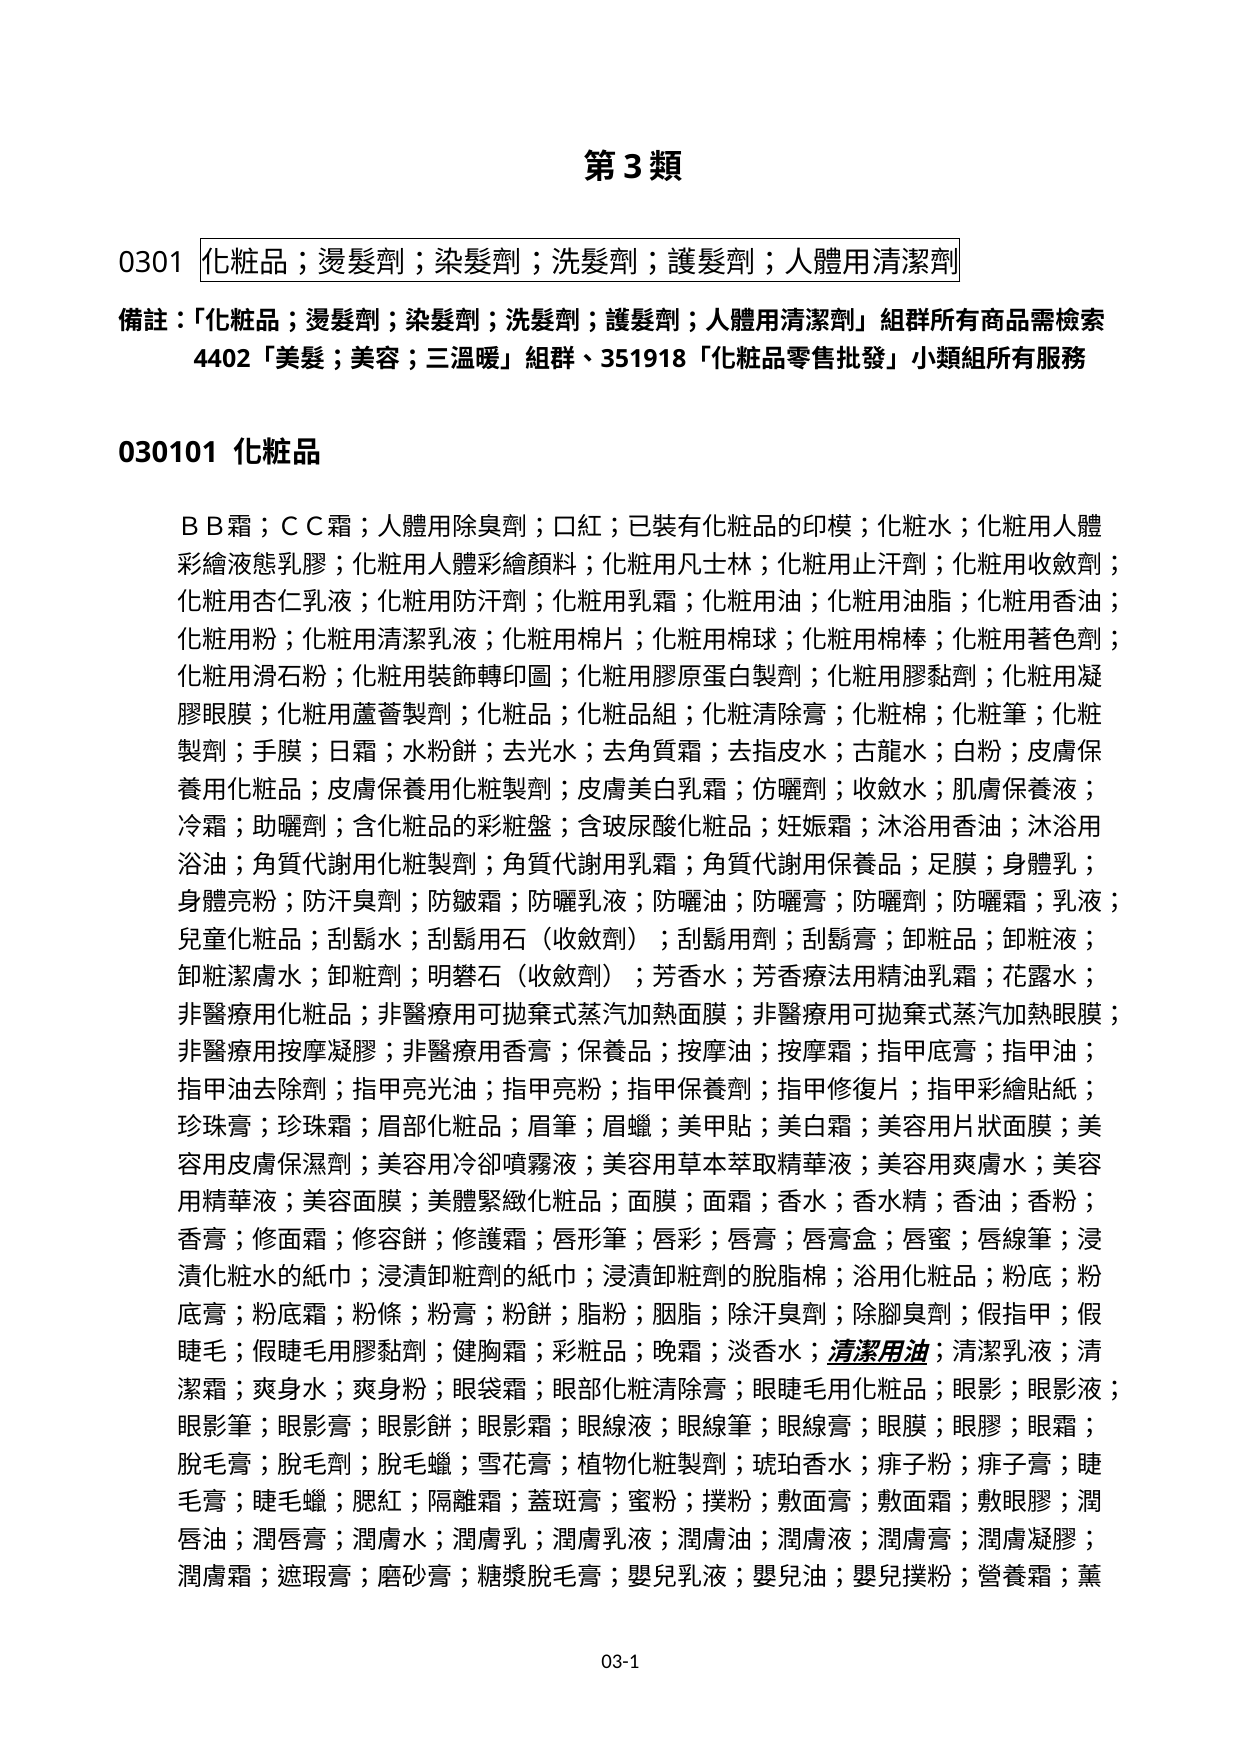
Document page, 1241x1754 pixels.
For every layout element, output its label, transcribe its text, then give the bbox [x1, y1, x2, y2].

text ＢＢ霜；ＣＣ霜；人體用除臭劑；口紅；已裝有化粧品的印模；化粧水；化粧用人體彩繪液態乳膠；化粧用人體彩繪顏料；化粧用凡士林；化粧用止汗劑；化粧用收斂劑；化粧用杏仁乳液；化粧用防汗劑；化粧用乳霜；化粧用油；化粧用油脂；化粧用香油；化粧用粉；化粧用清潔乳液；化粧用棉片；化粧用棉球；化粧用棉棒；化粧用著色劑；化粧用滑石粉；化粧用裝飾轉印圖；化粧用膠原蛋白製劑；化粧用膠黏劑；化粧用凝膠眼膜；化粧用蘆薈製劑；化粧品；化粧品組；化粧清除膏；化粧棉；化粧筆；化粧製劑；手膜；日霜；水粉餅；去光水；去角質霜；去指皮水；古龍水；白粉；皮膚保養用化粧品；皮膚保養用化粧製劑；皮膚美白乳霜；仿曬劑；收斂水；肌膚保養液；冷霜；助曬劑；含化粧品的彩粧盤；含玻尿酸化粧品；妊娠霜；沐浴用香油；沐浴用浴油；角質代謝用化粧製劑；角質代謝用乳霜；角質代謝用保養品；足膜；身體乳；身體亮粉；防汗臭劑；防皺霜；防曬乳液；防曬油；防曬膏；防曬劑；防曬霜；乳液；兒童化粧品；刮鬍水；刮鬍用石（收斂劑）；刮鬍用劑；刮鬍膏；卸粧品；卸粧液；卸粧潔膚水；卸粧劑；明礬石（收斂劑）；芳香水；芳香療法用精油乳霜；花露水；非醫療用化粧品；非醫療用可拋棄式蒸汽加熱面膜；非醫療用可拋棄式蒸汽加熱眼膜；非醫療用按摩凝膠；非醫療用香膏；保養品；按摩油；按摩霜；指甲底膏；指甲油；指甲油去除劑；指甲亮光油；指甲亮粉；指甲保養劑；指甲修復片；指甲彩繪貼紙；珍珠膏；珍珠霜；眉部化粧品；眉筆；眉蠟；美甲貼；美白霜；美容用片狀面膜；美容用皮膚保濕劑；美容用冷卻噴霧液；美容用草本萃取精華液；美容用爽膚水；美容用精華液；美容面膜；美體緊緻化粧品；面膜；面霜；香水；香水精；香油；香粉；香膏；修面霜；修容餅；修護霜；唇形筆；唇彩；唇膏；唇膏盒；唇蜜；唇線筆；浸漬化粧水的紙巾；浸漬卸粧劑的紙巾；浸漬卸粧劑的脫脂棉；浴用化粧品；粉底；粉底膏；粉底霜；粉條；粉膏；粉餅；脂粉；胭脂；除汗臭劑；除腳臭劑；假指甲；假睫毛；假睫毛用膠黏劑；健胸霜；彩粧品；晚霜；淡香水；清潔用油；清潔乳液；清潔霜；爽身水；爽身粉；眼袋霜；眼部化粧清除膏；眼睫毛用化粧品；眼影；眼影液；眼影筆；眼影膏；眼影餅；眼影霜；眼線液；眼線筆；眼線膏；眼膜；眼膠；眼霜；脫毛膏；脫毛劑；脫毛蠟；雪花膏；植物化粧製劑；琥珀香水；痱子粉；痱子膏；睫毛膏；睫毛蠟；腮紅；隔離霜；蓋斑膏；蜜粉；撲粉；敷面膏；敷面霜；敷眼膠；潤唇油；潤唇膏；潤膚水；潤膚乳；潤膚乳液；潤膚油；潤膚液；潤膚膏；潤膚凝膠；潤膚霜；遮瑕膏；磨砂膏；糖漿脫毛膏；嬰兒乳液；嬰兒油；嬰兒撲粉；營養霜；薰衣草香水；雙眼皮貼；鬍前水；鬍後水；鬍鬚用蠟；護手乳液；護手膏；護手霜；護唇膏；護唇霜；護膚乳；護膚乳液；護膚油；護膚保養品；護膚品；護膚液；護膚膏；護膚製劑；護膚膠；護膚凝膠；護膚劑；護膚霜；體香劑；體霜 [177, 506, 1122, 1594]
text 0301 [118, 239, 200, 281]
text 030101 化粧品 [118, 412, 1122, 487]
text 化粧品；燙髮劑；染髮劑；洗髮劑；護髮劑；人體用清潔劑 [201, 239, 959, 281]
text [960, 239, 1122, 281]
text 備註：「化粧品；燙髮劑；染髮劑；洗髮劑；護髮劑；人體用清潔劑」組群所有商品需檢索4402「美髮；美容；三溫暖」組群、351918「化粧品零售批發」小類組所有服務 [118, 300, 1122, 375]
text 第3類 [143, 127, 1122, 202]
